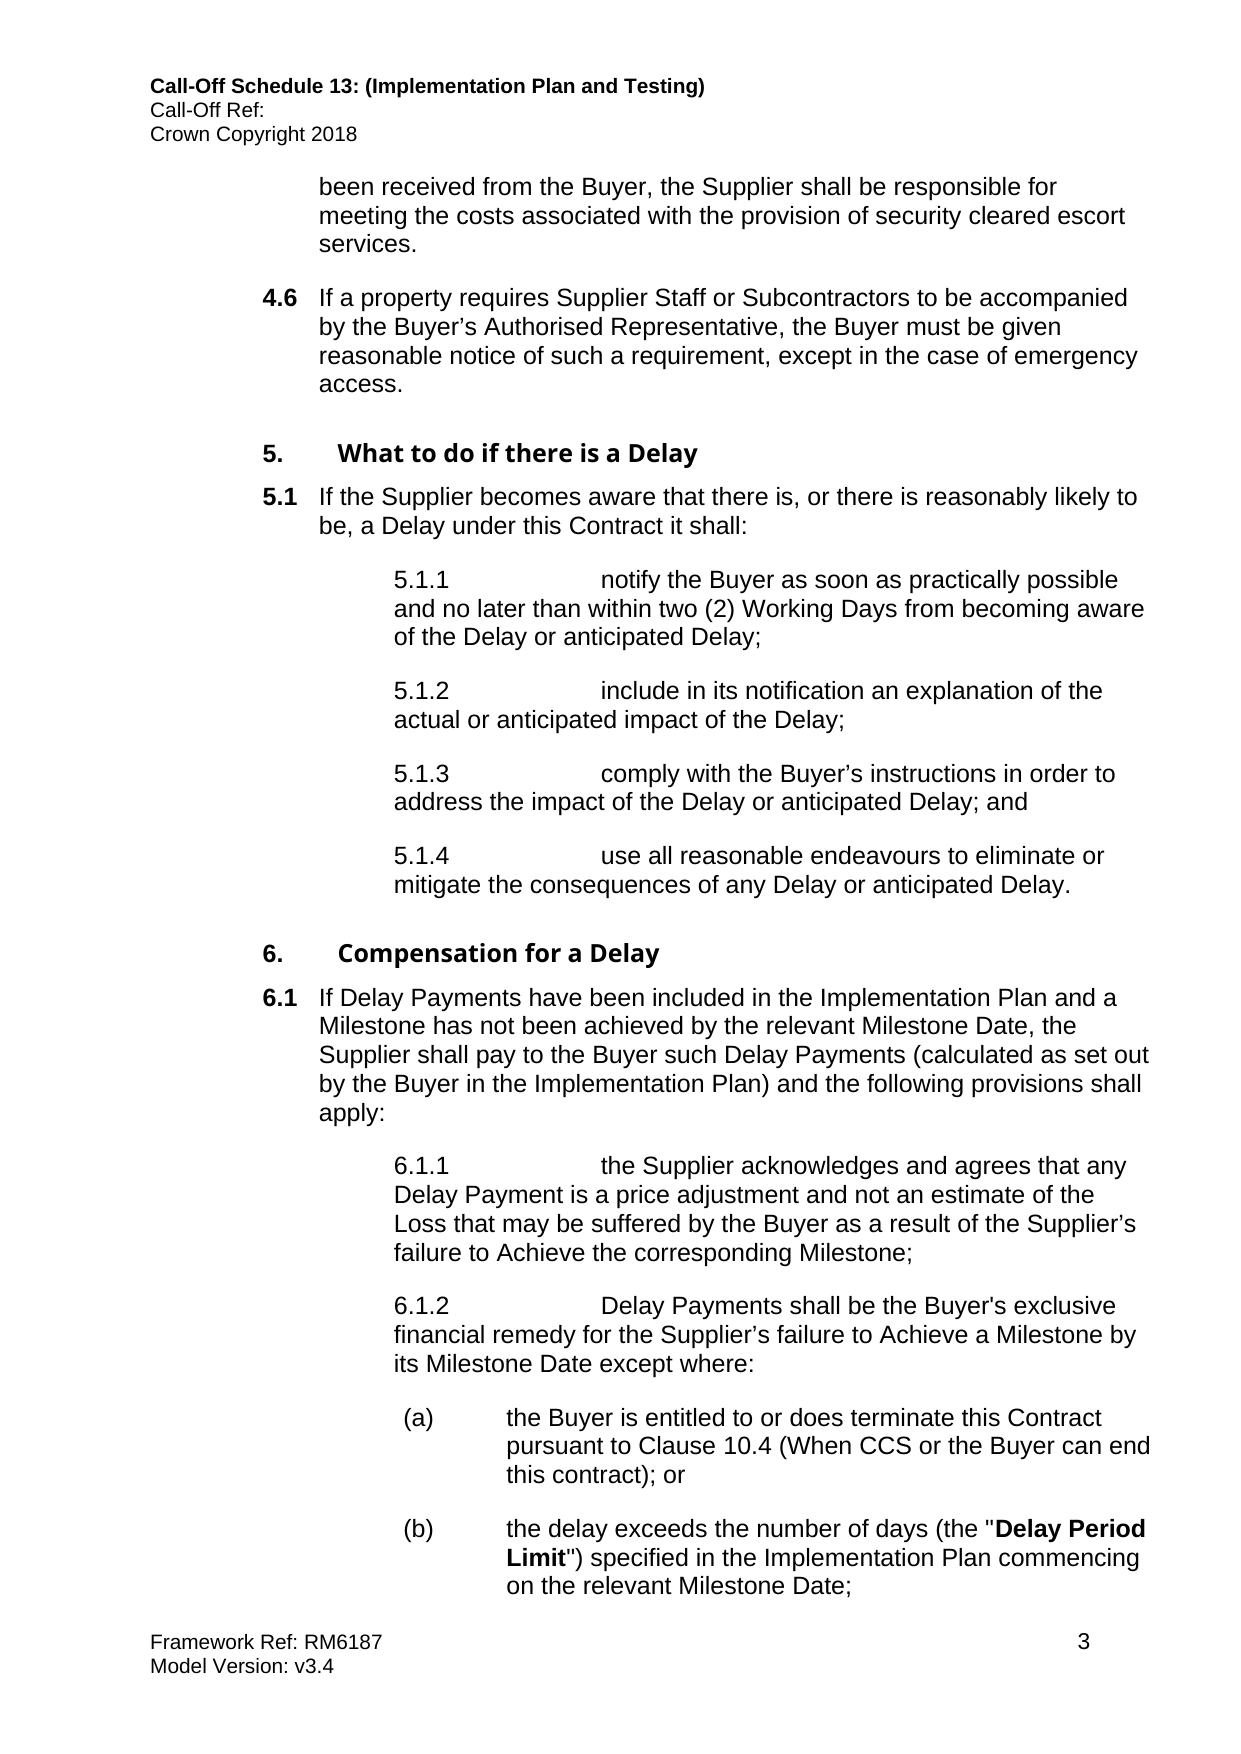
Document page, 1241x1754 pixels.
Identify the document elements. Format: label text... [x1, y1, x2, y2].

list If Delay Payments have been included in the Implementation Plan and a Milestone has not been achieved by the relevant Milestone Date, the Supplier shall pay to the Buyer such Delay Payments (calculated as set out by the Buyer in the Implementation Plan) and the following provisions shall apply: [262, 983, 1152, 1126]
list Delay Payments shall be the Buyer's exclusive financial remedy for the Supplier’s failure to Achieve a Milestone by its Milestone Date except where: [394, 1291, 1152, 1378]
list the Supplier acknowledges and agrees that any Delay Payment is a price adjustment and not an estimate of the Loss that may be suffered by the Buyer as a result of the Supplier’s failure to Achieve the corresponding Milestone; [394, 1151, 1152, 1266]
list comply with the Buyer’s instructions in order to address the impact of the Delay or anticipated Delay; and [394, 758, 1152, 816]
list If the Supplier becomes aware that there is, or there is reasonably likely to be, a Delay under this Contract it shall: [262, 482, 1152, 540]
list Compensation for a Delay [262, 936, 1152, 970]
list notify the Buyer as soon as practically possible and no later than within two (2) Working Days from becoming aware of the Delay or anticipated Delay; [394, 565, 1152, 651]
list If a property requires Supplier Staff or Subcontractors to be accompanied by the Buyer’s Authorised Representative, the Buyer must be given reasonable notice of such a requirement, except in the case of emergency access. [262, 283, 1152, 398]
list been received from the Buyer, the Supplier shall be responsible for meeting the costs associated with the provision of security cleared escort services. [262, 172, 1152, 258]
list the delay exceeds the number of days (the "Delay Period Limit") specified in the Implementation Plan commencing on the relevant Milestone Date; [403, 1514, 1152, 1600]
list the Buyer is entitled to or does terminate this Contract pursuant to Clause 10.4 (When CCS or the Buyer can end this contract); or [403, 1403, 1152, 1489]
list include in its notification an explanation of the actual or anticipated impact of the Delay; [394, 676, 1152, 733]
list use all reasonable endeavours to eliminate or mitigate the consequences of any Delay or anticipated Delay. [394, 841, 1152, 898]
list What to do if there is a Delay [262, 436, 1152, 470]
